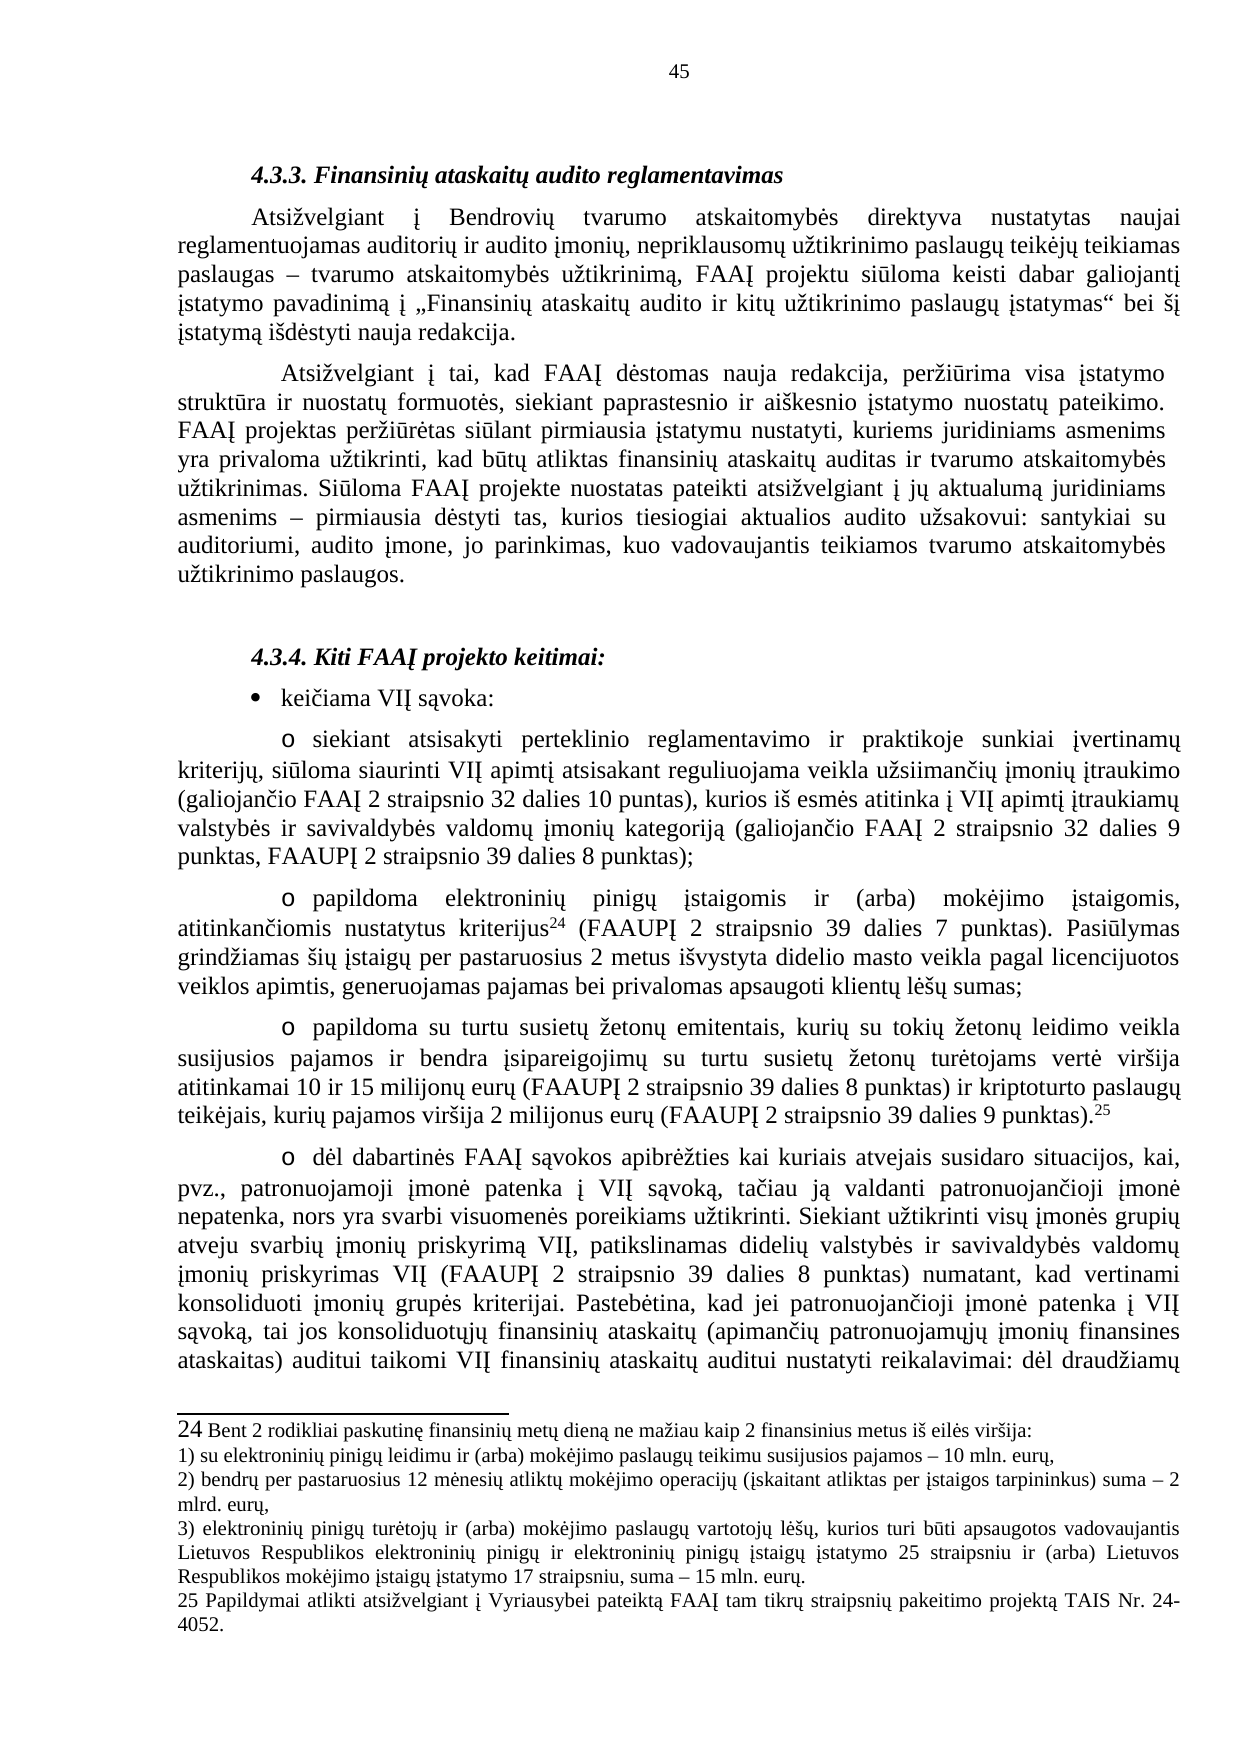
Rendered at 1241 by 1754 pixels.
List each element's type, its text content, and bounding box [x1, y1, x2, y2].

list Bent 2 rodikliai paskutinę finansinių metų dieną ne mažiau kaip 2 finansinius metus iš eilės viršija: [177, 1414, 1181, 1443]
list 3) elektroninių pinigų turėtojų ir (arba) mokėjimo paslaugų vartotojų lėšų, kurios turi būti apsaugotos vadovaujantis Lietuvos Respublikos elektroninių pinigų ir elektroninių pinigų įstaigų įstatymo 25 straipsniu ir (arba) Lietuvos Respublikos mokėjimo įstaigų įstatymo 17 straipsniu, suma – 15 mln. eurų. [177, 1516, 1181, 1588]
list siekiant atsisakyti perteklinio reglamentavimo ir praktikoje sunkiai įvertinamų kriterijų, siūloma siaurinti VIĮ apimtį atsisakant reguliuojama veikla užsiimančių įmonių įtraukimo (galiojančio FAAĮ 2 straipsnio 32 dalies 10 puntas), kurios iš esmės atitinka į VIĮ apimtį įtraukiamų valstybės ir savivaldybės valdomų įmonių kategoriją (galiojančio FAAĮ 2 straipsnio 32 dalies 9 punktas, FAAUPĮ 2 straipsnio 39 dalies 8 punktas); [177, 724, 1181, 870]
list papildoma su turtu susietų žetonų emitentais, kurių su tokių žetonų leidimo veikla susijusios pajamos ir bendra įsipareigojimų su turtu susietų žetonų turėtojams vertė viršija atitinkamai 10 ir 15 milijonų eurų (FAAUPĮ 2 straipsnio 39 dalies 8 punktas) ir kriptoturto paslaugų teikėjais, kurių pajamos viršija 2 milijonus eurų (FAAUPĮ 2 straipsnio 39 dalies 9 punktas). [177, 1012, 1181, 1129]
list dėl dabartinės FAAĮ sąvokos apibrėžties kai kuriais atvejais susidaro situacijos, kai, pvz., patronuojamoji įmonė patenka į VIĮ sąvoką, tačiau ją valdanti patronuojančioji įmonė nepatenka, nors yra svarbi visuomenės poreikiams užtikrinti. Siekiant užtikrinti visų įmonės grupių atveju svarbių įmonių priskyrimą VIĮ, patikslinamas didelių valstybės ir savivaldybės valdomų įmonių priskyrimas VIĮ (FAAUPĮ 2 straipsnio 39 dalies 8 punktas) numatant, kad vertinami konsoliduoti įmonių grupės kriterijai. Pastebėtina, kad jei patronuojančioji įmonė patenka į VIĮ sąvoką, tai jos konsoliduotųjų finansinių ataskaitų (apimančių patronuojamųjų įmonių finansines ataskaitas) auditui taikomi VIĮ finansinių ataskaitų auditui nustatyti reikalavimai: dėl draudžiamų [177, 1142, 1181, 1374]
list 4.3.3. Finansinių ataskaitų audito reglamentavimas [177, 161, 1176, 189]
list 2) bendrų per pastaruosius 12 mėnesių atliktų mokėjimo operacijų (įskaitant atliktas per įstaigos tarpininkus) suma – 2 mlrd. eurų, [177, 1467, 1181, 1516]
list keičiama VIĮ sąvoka: [177, 683, 1167, 712]
text Atsižvelgiant į tai, kad FAAĮ dėstomas nauja redakcija, peržiūrima visa įstatymo struktūra ir nuostatų formuotės, siekiant paprastesnio ir aiškesnio įstatymo nuostatų pateikimo. FAAĮ projektas peržiūrėtas siūlant pirmiausia įstatymu nustatyti, kuriems juridiniams asmenims yra privaloma užtikrinti, kad būtų atliktas finansinių ataskaitų auditas ir tvarumo atskaitomybės užtikrinimas. Siūloma FAAĮ projekte nuostatas pateikti atsižvelgiant į jų aktualumą juridiniams asmenims – pirmiausia dėstyti tas, kurios tiesiogiai aktualios audito užsakovui: santykiai su auditoriumi, audito įmone, jo parinkimas, kuo vadovaujantis teikiamos tvarumo atskaitomybės užtikrinimo paslaugos. [177, 358, 1167, 588]
list papildoma elektroninių pinigų įstaigomis ir (arba) mokėjimo įstaigomis, atitinkančiomis nustatytus kriterijus (FAAUPĮ 2 straipsnio 39 dalies 7 punktas). Pasiūlymas grindžiamas šių įstaigų per pastaruosius 2 metus išvystyta didelio masto veikla pagal licencijuotos veiklos apimtis, generuojamas pajamas bei privalomas apsaugoti klientų lėšų sumas; [177, 883, 1181, 1000]
list 1) su elektroninių pinigų leidimu ir (arba) mokėjimo paslaugų teikimu susijusios pajamos – 10 mln. eurų, [177, 1443, 1181, 1467]
list 4.3.4. Kiti FAAĮ projekto keitimai: [251, 642, 1181, 671]
list Papildymai atlikti atsižvelgiant į Vyriausybei pateiktą FAAĮ tam tikrų straipsnių pakeitimo projektą TAIS Nr. 24-4052. [177, 1588, 1181, 1636]
text Atsižvelgiant į Bendrovių tvarumo atskaitomybės direktyva nustatytas naujai reglamentuojamas auditorių ir audito įmonių, nepriklausomų užtikrinimo paslaugų teikėjų teikiamas paslaugas – tvarumo atskaitomybės užtikrinimą, FAAĮ projektu siūloma keisti dabar galiojantį įstatymo pavadinimą į „Finansinių ataskaitų audito ir kitų užtikrinimo paslaugų įstatymas“ bei šį įstatymą išdėstyti nauja redakcija. [177, 202, 1181, 346]
